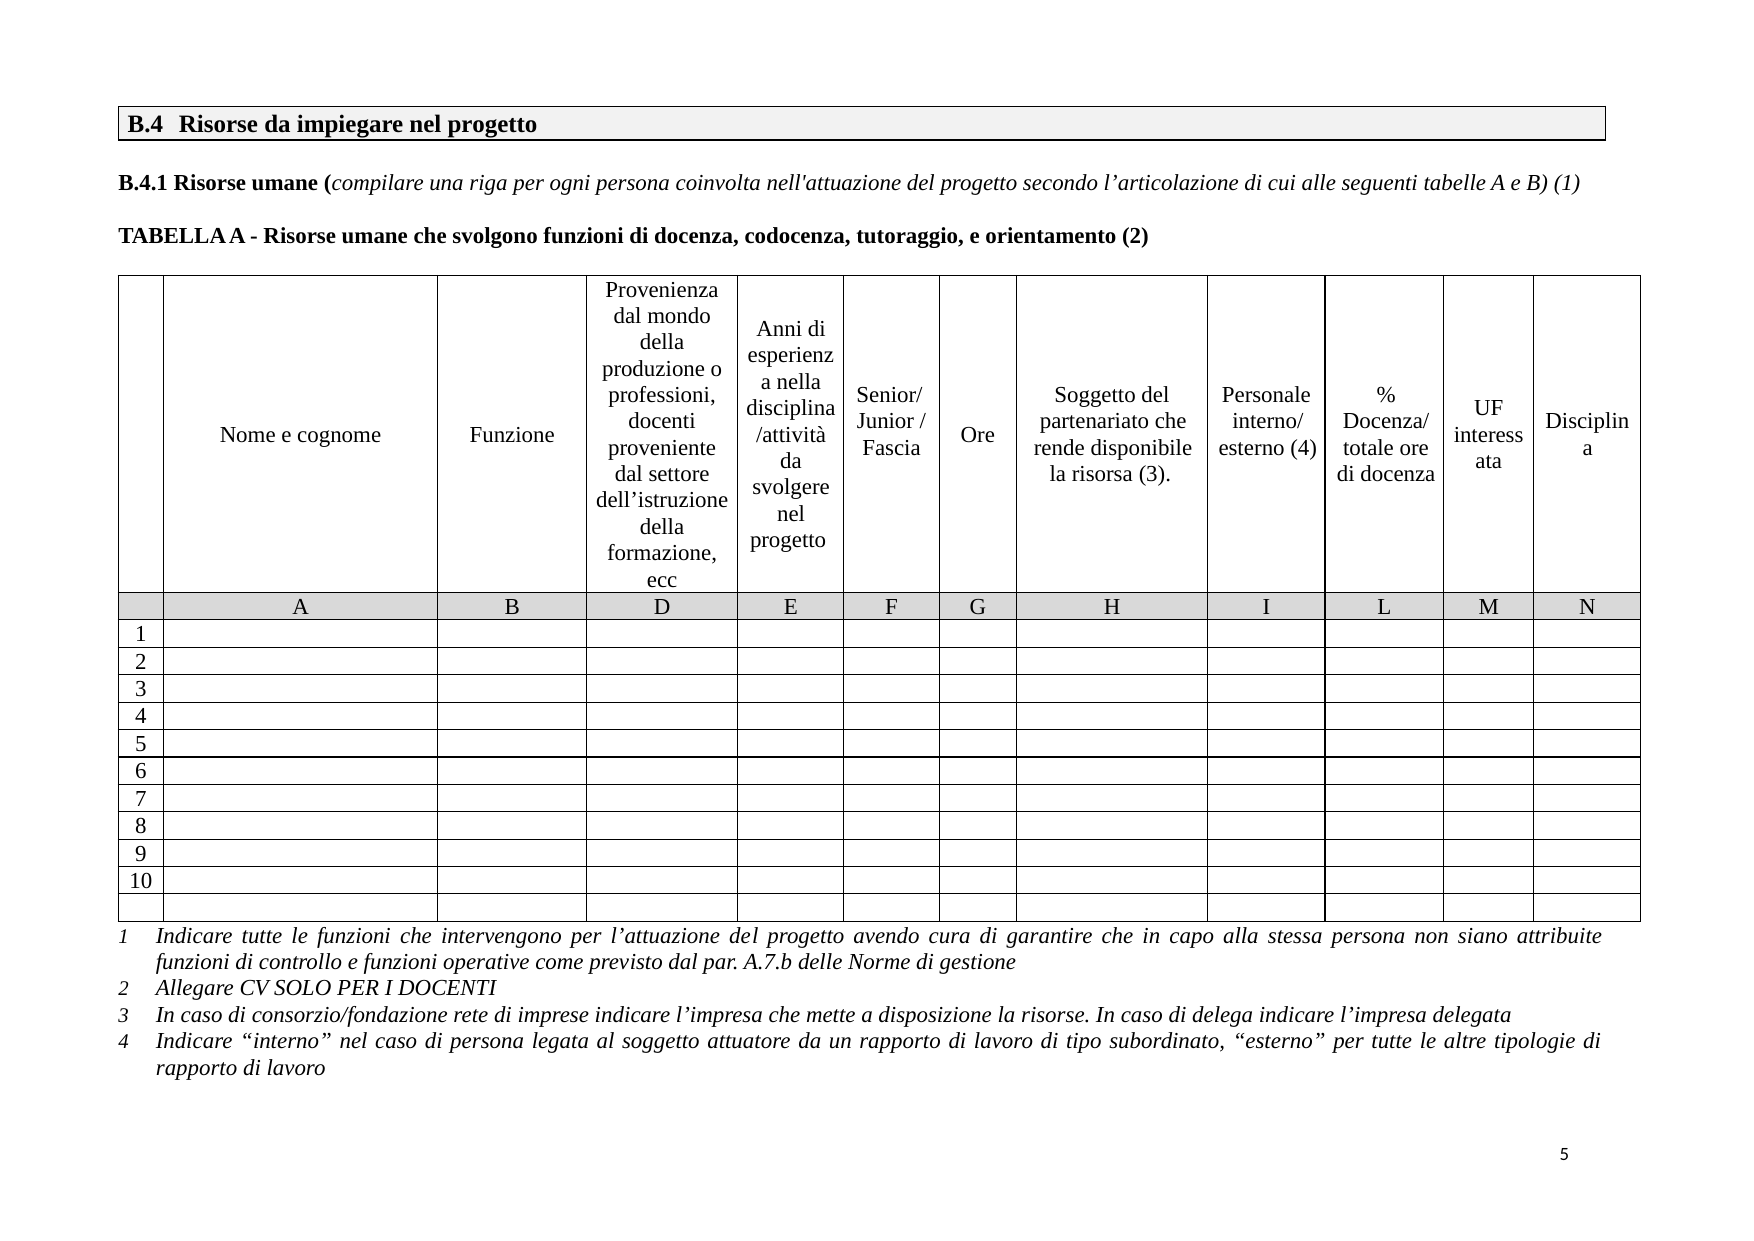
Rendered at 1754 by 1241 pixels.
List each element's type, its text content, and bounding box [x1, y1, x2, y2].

table_cell [738, 812, 843, 838]
table_cell [164, 675, 437, 702]
table_cell [587, 648, 737, 674]
table_cell [738, 867, 843, 893]
table_cell L [1326, 593, 1443, 619]
table_cell 9 [119, 840, 163, 866]
table_cell [587, 758, 737, 784]
table_cell N [1534, 593, 1640, 619]
table_cell [738, 785, 843, 811]
table_header UF interessata [1444, 276, 1533, 592]
table_cell [164, 812, 437, 838]
table_header Senior/ Junior /Fascia [844, 276, 939, 592]
table_cell [438, 675, 586, 702]
table_cell [1017, 758, 1207, 784]
table_cell [738, 648, 843, 674]
table_cell [1017, 894, 1207, 921]
table_cell [1534, 894, 1640, 921]
table_cell [844, 703, 939, 729]
table_cell [1208, 785, 1324, 811]
table_cell [164, 758, 437, 784]
table_cell [587, 785, 737, 811]
table_cell [844, 758, 939, 784]
table_cell [1208, 894, 1324, 921]
table_cell [738, 620, 843, 647]
table_cell [1444, 703, 1533, 729]
table_header Personale interno/ esterno (4) [1208, 276, 1324, 592]
table_cell [1534, 785, 1640, 811]
table_cell [1326, 648, 1443, 674]
subtitle TABELLA A - Risorse umane che svolgono funzioni di docenza, codocenza, tutoraggio, e orientamento (2) [118, 222, 1606, 248]
table_cell [844, 867, 939, 893]
table_cell [844, 840, 939, 866]
table_cell [940, 703, 1016, 729]
table_header Soggetto del partenariato che rende disponibile la risorsa (3). [1017, 276, 1207, 592]
table_cell [587, 894, 737, 921]
table_header Provenienza dal mondo della produzione o professioni, docenti proveniente dal settore dell’istruzione della formazione, ecc [587, 276, 737, 592]
table_cell [844, 620, 939, 647]
table_cell [940, 648, 1016, 674]
table_cell [1534, 703, 1640, 729]
table_cell 5 [119, 730, 163, 756]
table_cell [738, 675, 843, 702]
table_cell 7 [119, 785, 163, 811]
table_cell [738, 894, 843, 921]
table_cell 1 [119, 620, 163, 647]
table_cell [1444, 840, 1533, 866]
table_cell [587, 703, 737, 729]
table_cell [1444, 758, 1533, 784]
table_cell [1208, 840, 1324, 866]
table_cell [164, 703, 437, 729]
table_cell [844, 648, 939, 674]
table_cell [1326, 758, 1443, 784]
table_cell [1326, 730, 1443, 756]
table_cell [587, 730, 737, 756]
table_cell [164, 648, 437, 674]
table_cell [940, 785, 1016, 811]
table_cell [1534, 648, 1640, 674]
table_cell [844, 785, 939, 811]
table_cell [1017, 812, 1207, 838]
table_cell [940, 758, 1016, 784]
table_cell [438, 785, 586, 811]
table_cell 4 [119, 703, 163, 729]
table_header % Docenza/ totale ore di docenza [1326, 276, 1443, 592]
table_cell [1017, 840, 1207, 866]
table_cell [844, 812, 939, 838]
table_cell [940, 894, 1016, 921]
list Indicare tutte le funzioni che intervengono per l’attuazione del progetto avendo cura di garantire che in capo alla stessa persona non siano attribuite funzioni di controllo e funzioni operative come previsto dal par. A.7.b delle Norme di gestione [118, 922, 1606, 974]
table_cell [940, 620, 1016, 647]
table_cell [1017, 785, 1207, 811]
subtitle B.4.1 Risorse umane (compilare una riga per ogni persona coinvolta nell'attuazione del progetto secondo l’articolazione di cui alle seguenti tabelle A e B) (1) [118, 169, 1606, 196]
table_cell [940, 840, 1016, 866]
table_header Nome e cognome [164, 276, 437, 592]
table_cell [438, 812, 586, 838]
table_cell [844, 894, 939, 921]
table_cell [164, 840, 437, 866]
table_cell [438, 620, 586, 647]
table_cell [1444, 620, 1533, 647]
table_cell 3 [119, 675, 163, 702]
table_cell [1534, 758, 1640, 784]
table_cell [844, 675, 939, 702]
table_cell [738, 730, 843, 756]
table_cell [164, 894, 437, 921]
table_cell [164, 730, 437, 756]
table_cell [1326, 620, 1443, 647]
table_cell [1534, 620, 1640, 647]
table_cell [164, 620, 437, 647]
table_cell [1017, 648, 1207, 674]
table_cell B [438, 593, 586, 619]
table_cell [1208, 758, 1324, 784]
table_cell 2 [119, 648, 163, 674]
table_cell [119, 593, 163, 619]
table_cell [738, 840, 843, 866]
table_cell [940, 867, 1016, 893]
table_cell [438, 758, 586, 784]
table_cell D [587, 593, 737, 619]
table_cell F [844, 593, 939, 619]
table_cell 8 [119, 812, 163, 838]
subtitle B.4 Risorse da impiegare nel progetto [119, 107, 1605, 139]
table_cell [1326, 675, 1443, 702]
table_cell [1534, 867, 1640, 893]
table_cell [1534, 675, 1640, 702]
list Allegare CV SOLO PER I DOCENTI [118, 974, 1606, 1001]
table_cell [587, 840, 737, 866]
table_header Ore [940, 276, 1016, 592]
list In caso di consorzio/fondazione rete di imprese indicare l’impresa che mette a disposizione la risorse. In caso di delega indicare l’impresa delegata [118, 1001, 1606, 1027]
table_cell [587, 812, 737, 838]
table_cell [438, 730, 586, 756]
table_cell [1534, 812, 1640, 838]
table_cell [1208, 648, 1324, 674]
table_header Anni di esperienza nella disciplina/attività da svolgere nel progetto [738, 276, 843, 592]
table_cell [1326, 785, 1443, 811]
table_cell [1017, 703, 1207, 729]
table_cell [1326, 867, 1443, 893]
table_cell [438, 648, 586, 674]
table_header Funzione [438, 276, 586, 592]
table_cell [1326, 812, 1443, 838]
table_cell [1444, 785, 1533, 811]
table_cell [438, 894, 586, 921]
table_cell [438, 840, 586, 866]
table_cell [1326, 703, 1443, 729]
table_cell [1326, 894, 1443, 921]
table_cell [119, 894, 163, 921]
table_cell [1534, 730, 1640, 756]
table_cell [1444, 648, 1533, 674]
table_cell [1444, 812, 1533, 838]
table_cell [940, 675, 1016, 702]
table_cell [1444, 894, 1533, 921]
table_cell I [1208, 593, 1324, 619]
table_cell [438, 703, 586, 729]
table_cell [738, 703, 843, 729]
table_cell G [940, 593, 1016, 619]
table_cell E [738, 593, 843, 619]
table_cell [1208, 730, 1324, 756]
table_cell [587, 620, 737, 647]
table_cell [1444, 730, 1533, 756]
table_cell [1017, 675, 1207, 702]
table_cell [587, 675, 737, 702]
table_cell A [164, 593, 437, 619]
table_header [119, 276, 163, 592]
table_cell M [1444, 593, 1533, 619]
table_cell 10 [119, 867, 163, 893]
table_cell [844, 730, 939, 756]
table_cell [1208, 675, 1324, 702]
table_cell [1208, 867, 1324, 893]
table_cell [738, 758, 843, 784]
table_cell [1208, 703, 1324, 729]
table_cell 6 [119, 758, 163, 784]
table_cell [1017, 620, 1207, 647]
table_cell H [1017, 593, 1207, 619]
table_cell [587, 867, 737, 893]
table_cell [1017, 867, 1207, 893]
table_cell [1017, 730, 1207, 756]
table_cell [1534, 840, 1640, 866]
table_cell [164, 785, 437, 811]
table_header Disciplina [1534, 276, 1640, 592]
table_cell [1208, 812, 1324, 838]
table_cell [1444, 675, 1533, 702]
list Indicare “interno” nel caso di persona legata al soggetto attuatore da un rapporto di lavoro di tipo subordinato, “esterno” per tutte le altre tipologie di rapporto di lavoro [118, 1027, 1606, 1080]
table_cell [1444, 867, 1533, 893]
table_cell [1208, 620, 1324, 647]
table_cell [940, 812, 1016, 838]
table_cell [940, 730, 1016, 756]
table_cell [438, 867, 586, 893]
table_cell [164, 867, 437, 893]
table_cell [1326, 840, 1443, 866]
